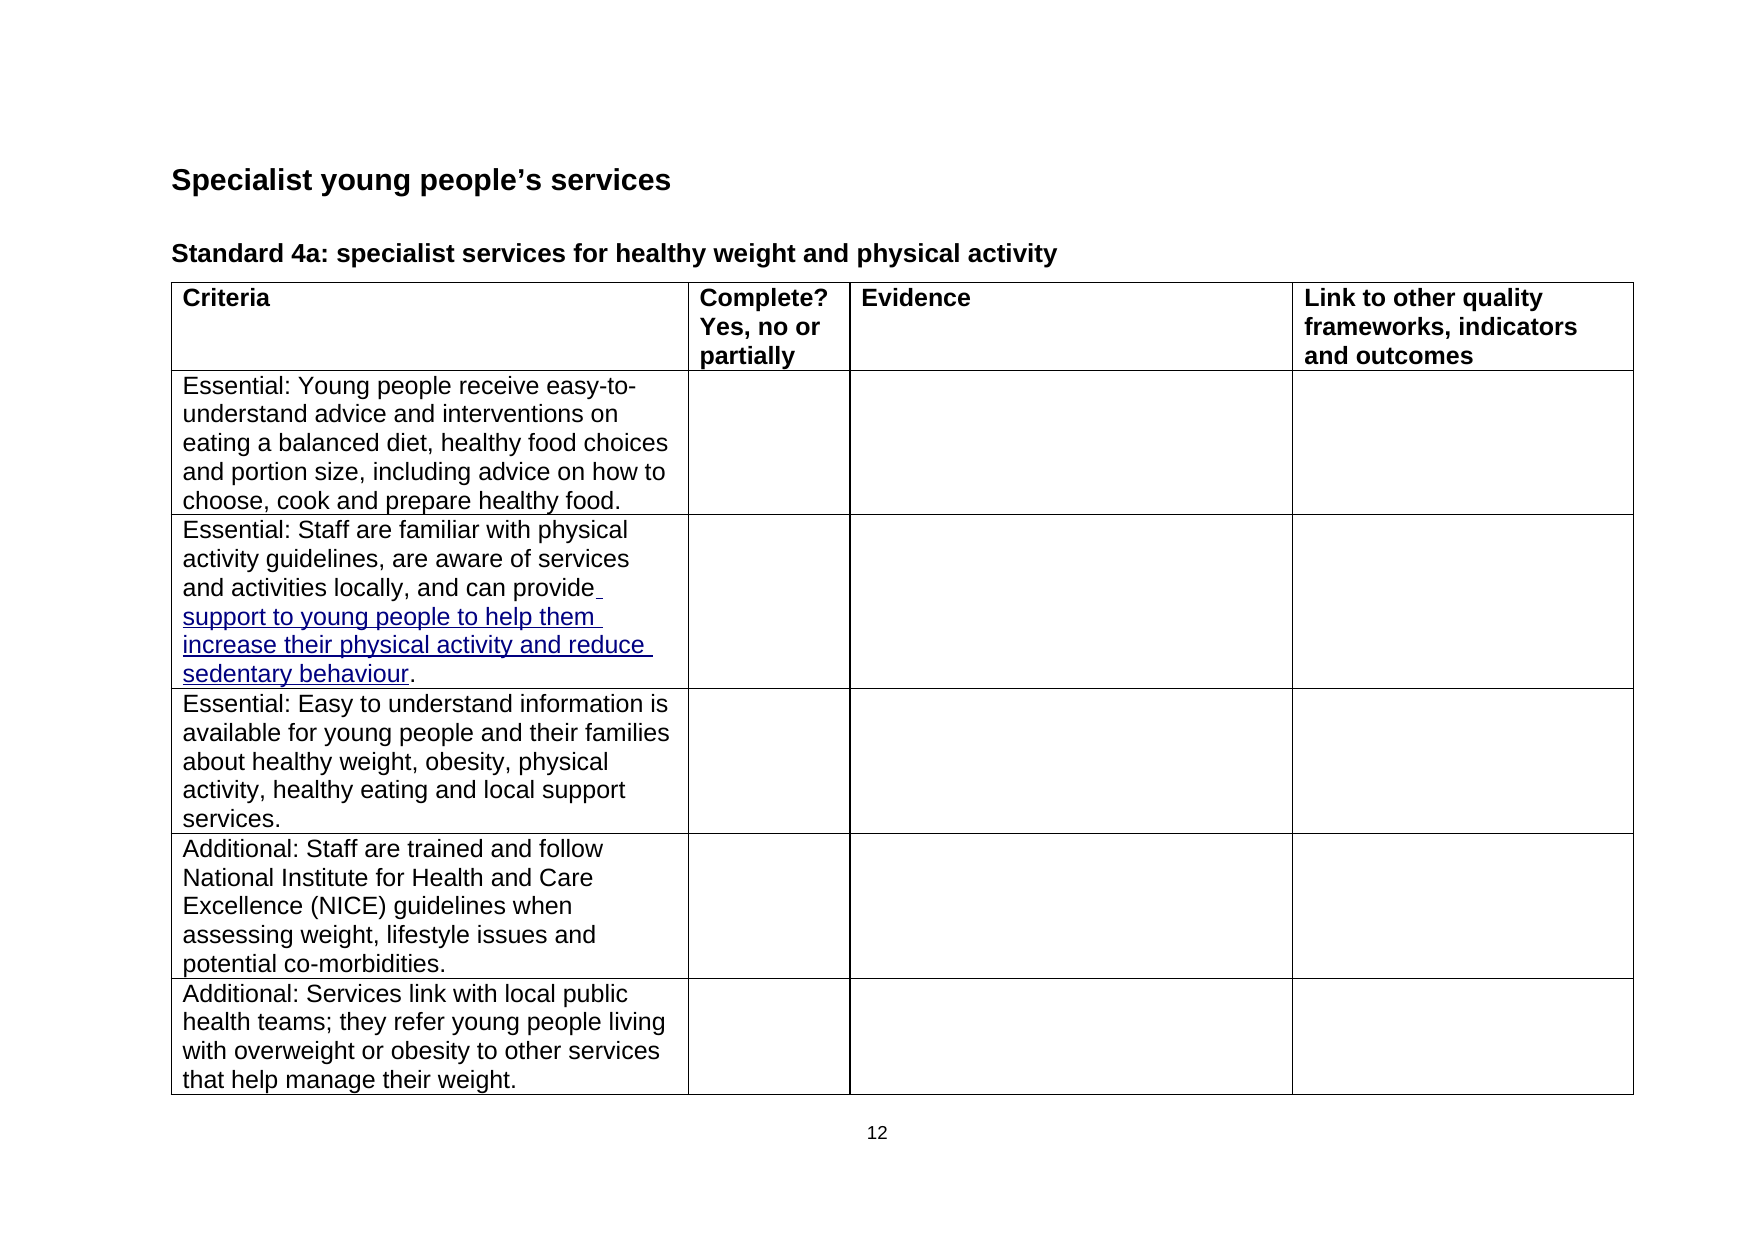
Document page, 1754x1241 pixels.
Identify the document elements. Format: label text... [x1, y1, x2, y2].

table_header Complete? Yes, no or partially [689, 283, 849, 369]
table_cell [689, 834, 849, 977]
table_cell [1293, 689, 1633, 833]
table_cell [1293, 515, 1633, 688]
table_cell [689, 515, 849, 688]
table_cell [851, 834, 1292, 977]
table_cell [1293, 979, 1633, 1093]
table_cell [851, 515, 1292, 688]
table_cell [689, 371, 849, 514]
table_header Criteria [172, 283, 688, 369]
table_header Link to other quality frameworks, indicators and outcomes [1293, 283, 1633, 369]
table_cell [1293, 834, 1633, 977]
table_cell Essential: Staff are familiar with physical activity guidelines, are aware of services and activities locally, and can provide support to young people to help them increase their physical activity and reduce sedentary behaviour. [172, 515, 688, 688]
table_cell [689, 689, 849, 833]
table_cell [851, 979, 1292, 1093]
table_cell Additional: Staff are trained and follow National Institute for Health and Care Excellence (NICE) guidelines when assessing weight, lifestyle issues and potential co-morbidities. [172, 834, 688, 977]
table_cell [851, 689, 1292, 833]
subtitle Specialist young people’s services [171, 159, 1583, 198]
table_cell Essential: Young people receive easy-to-understand advice and interventions on eating a balanced diet, healthy food choices and portion size, including advice on how to choose, cook and prepare healthy food. [172, 371, 688, 514]
table_cell [851, 371, 1292, 514]
table_cell Essential: Easy to understand information is available for young people and their families about healthy weight, obesity, physical activity, healthy eating and local support services. [172, 689, 688, 833]
table_header Evidence [851, 283, 1292, 369]
table_cell Additional: Services link with local public health teams; they refer young people living with overweight or obesity to other services that help manage their weight. [172, 979, 688, 1093]
subtitle Standard 4a: specialist services for healthy weight and physical activity [171, 235, 1583, 270]
table_cell [1293, 371, 1633, 514]
table_cell [689, 979, 849, 1093]
